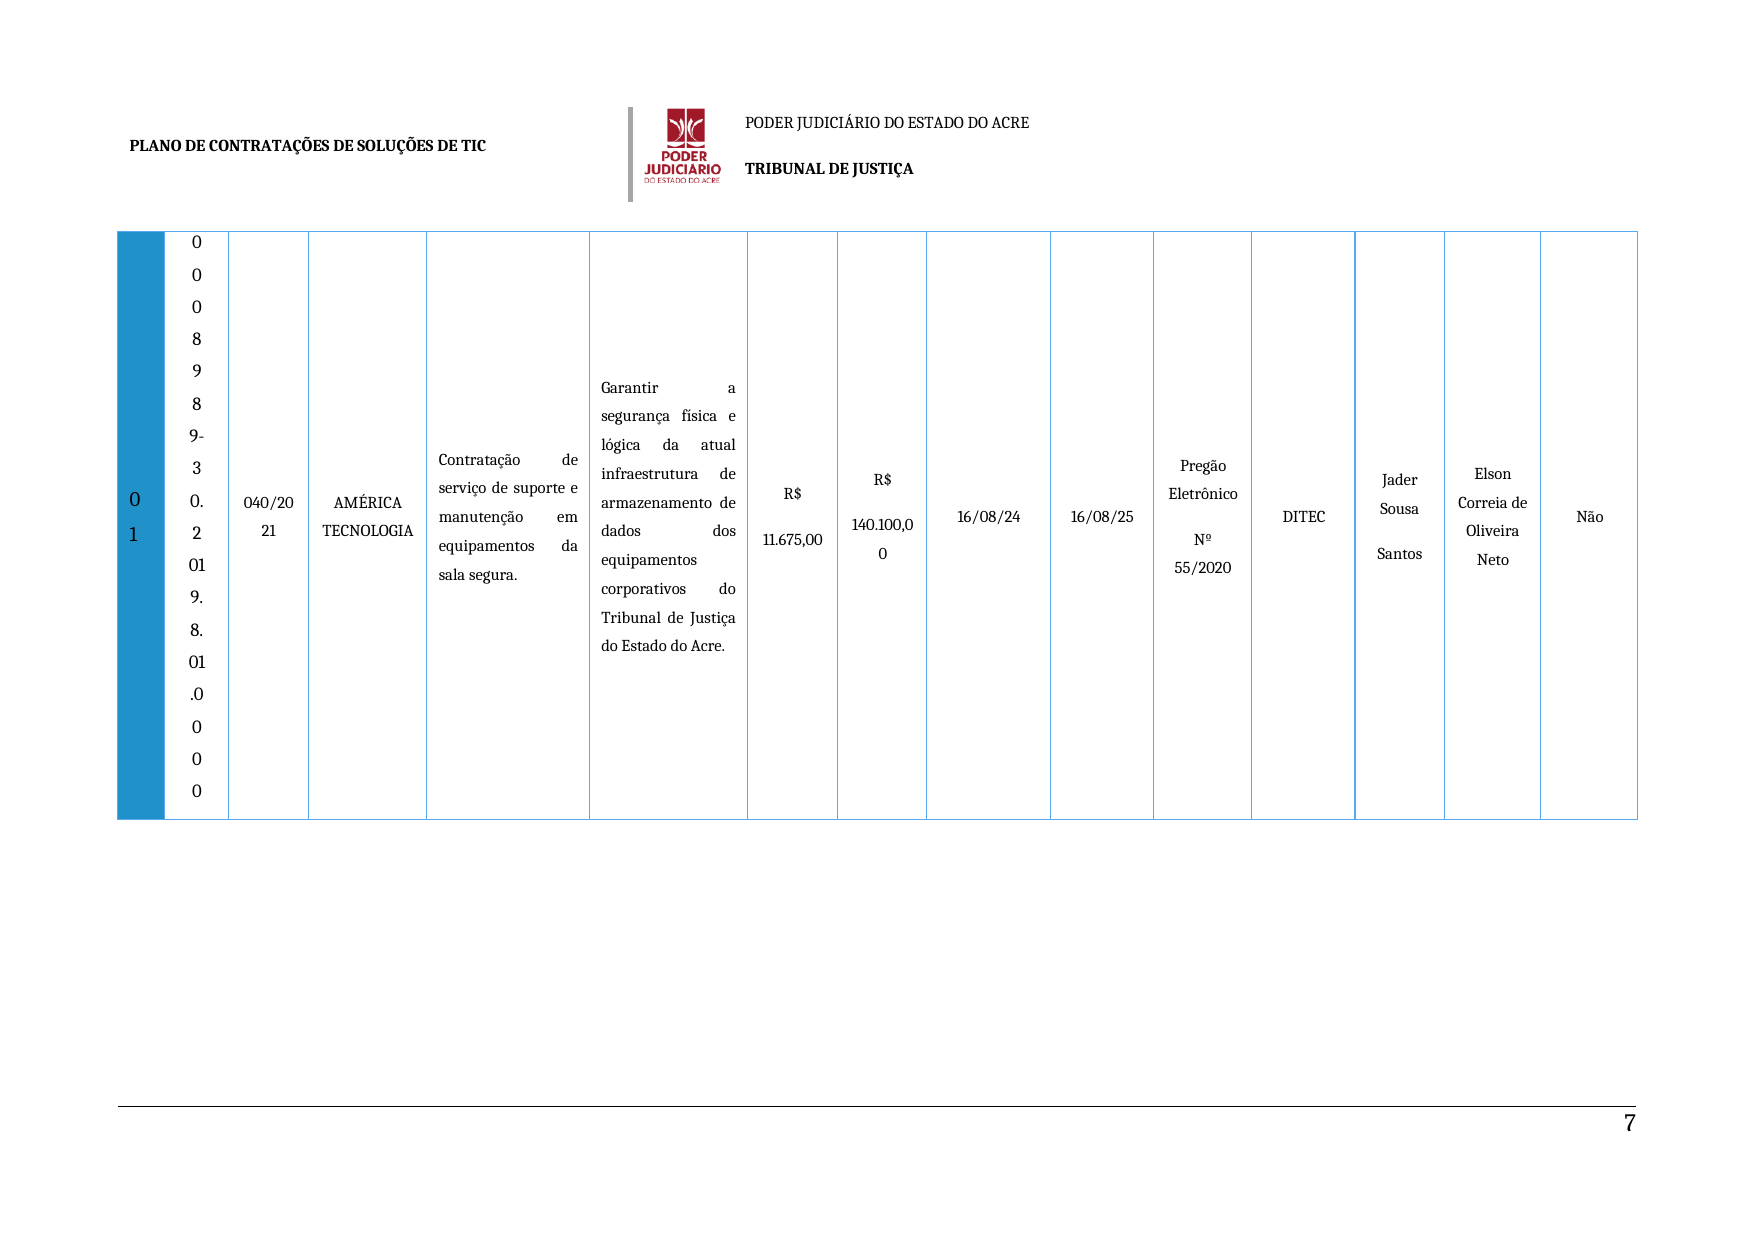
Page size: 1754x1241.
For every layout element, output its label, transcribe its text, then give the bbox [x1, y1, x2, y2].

table_cell 16/08/24 [927, 232, 1050, 819]
table_cell DITEC [1252, 232, 1354, 819]
table_cell R$ 11.675,00 [748, 232, 837, 819]
table_cell Não [1541, 232, 1637, 819]
table_cell 0008989-30.2019.8.01.0000 [165, 232, 228, 819]
table_cell Pregão Eletrônico Nº 55/2020 [1154, 232, 1251, 819]
table_cell AMÉRICA TECNOLOGIA [309, 232, 426, 819]
table_cell Garantir a segurança física e lógica da atual infraestrutura de armazenamento de dados dos equipamentos corporativos do Tribunal de Justiça do Estado do Acre. [590, 232, 747, 819]
table_cell R$ 140.100,00 [838, 232, 926, 819]
table_cell Jader Sousa Santos [1356, 232, 1444, 819]
table_cell Elson Correia de Oliveira Neto [1445, 232, 1540, 819]
table_cell 16/08/25 [1051, 232, 1153, 819]
table_cell 01 [118, 232, 164, 819]
picture [641, 106, 723, 186]
table_cell Contratação de serviço de suporte e manutenção em equipamentos da sala segura. [427, 232, 589, 819]
table_cell 040/2021 [229, 232, 308, 819]
